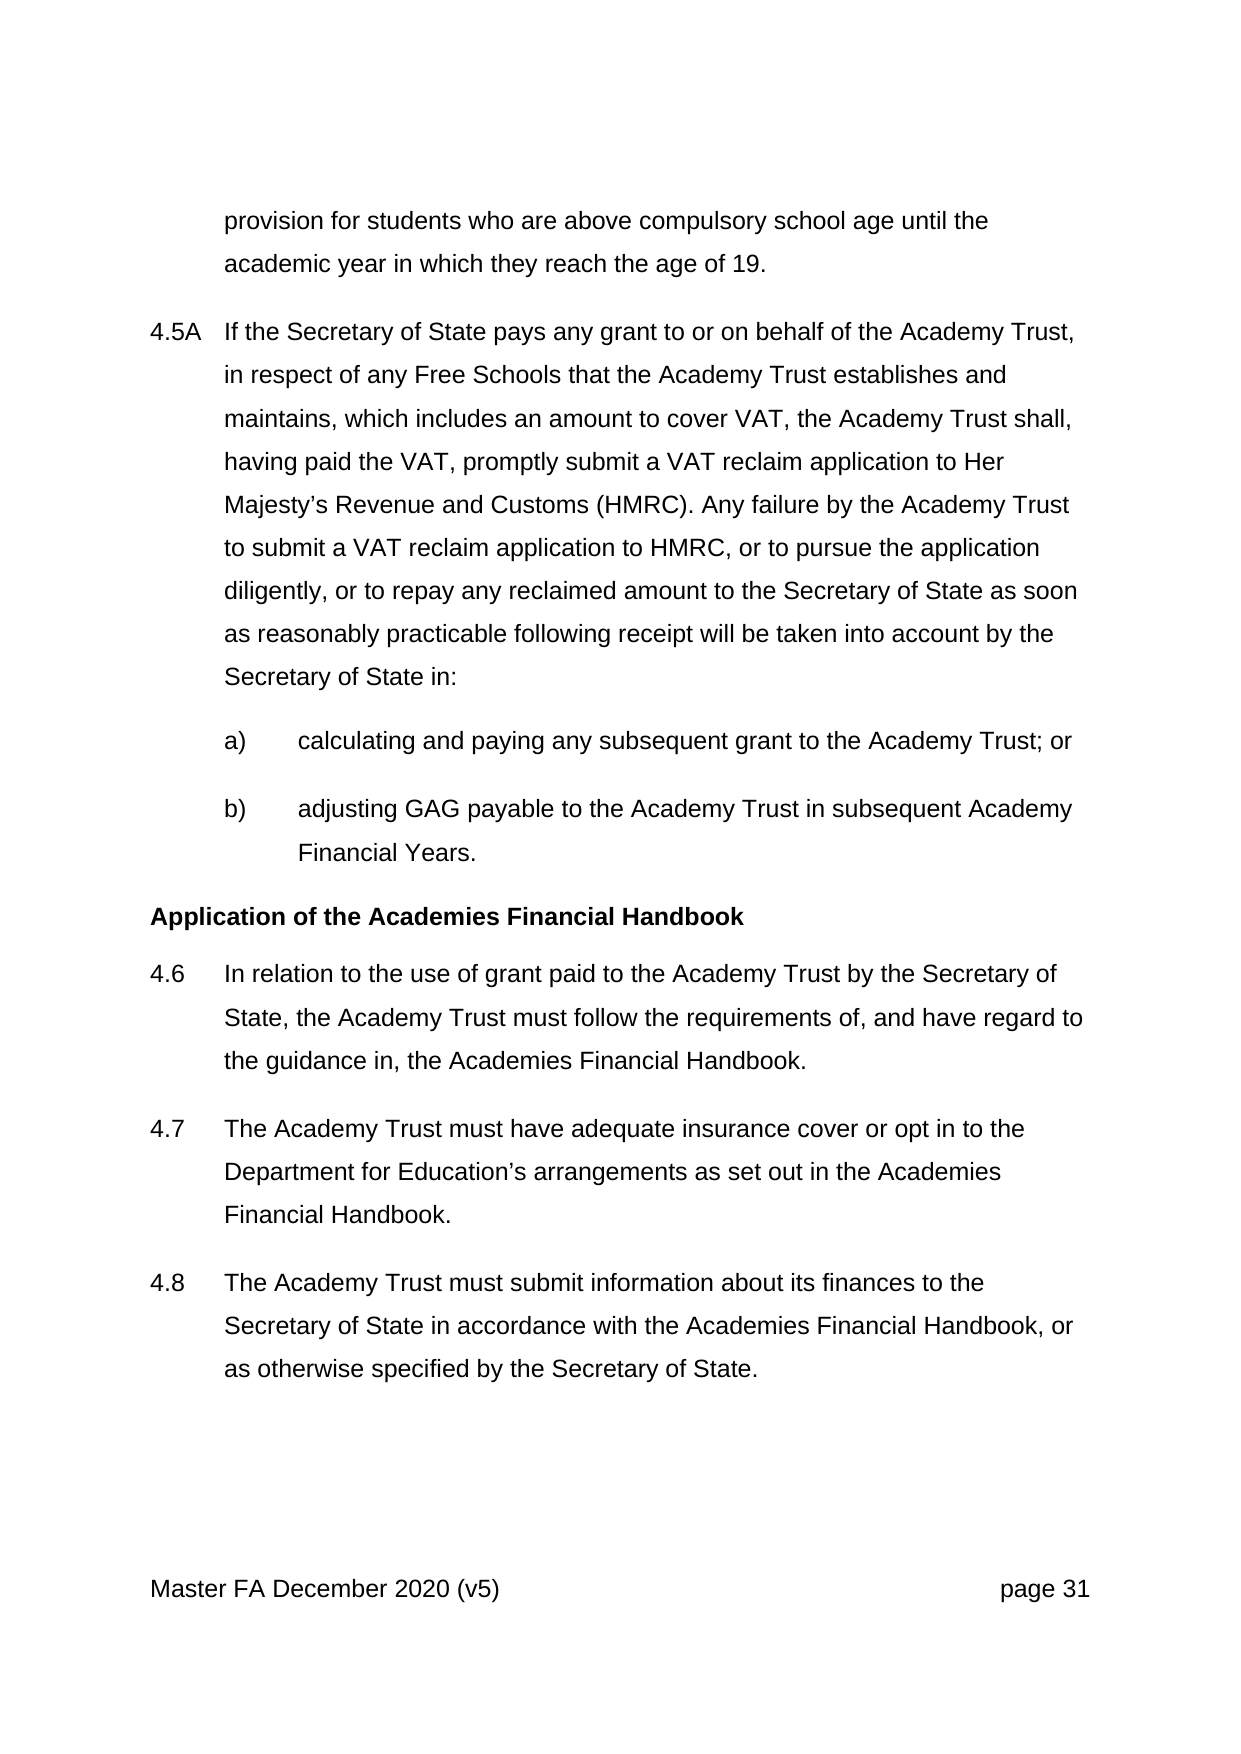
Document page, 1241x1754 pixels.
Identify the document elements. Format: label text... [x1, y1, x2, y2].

list provision for students who are above compulsory school age until the academic year in which they reach the age of 19. [150, 206, 1090, 278]
list In relation to the use of grant paid to the Academy Trust by the Secretary of State, the Academy Trust must follow the requirements of, and have regard to the guidance in, the Academies Financial Handbook. [150, 959, 1090, 1074]
list calculating and paying any subsequent grant to the Academy Trust; or [224, 726, 1090, 755]
list The Academy Trust must have adequate insurance cover or opt in to the Department for Education’s arrangements as set out in the Academies Financial Handbook. [150, 1114, 1090, 1229]
list adjusting GAG payable to the Academy Trust in subsequent Academy Financial Years. [224, 794, 1090, 866]
text 4.5A If the Secretary of State pays any grant to or on behalf of the Academy Trust, in respect of any Free Schools that the Academy Trust establishes and maintains, which includes an amount to cover VAT, the Academy Trust shall, having paid the VAT, promptly submit a VAT reclaim application to Her Majesty’s Revenue and Customs (HMRC). Any failure by the Academy Trust to submit a VAT reclaim application to HMRC, or to pursue the application diligently, or to repay any reclaimed amount to the Secretary of State as soon as reasonably practicable following receipt will be taken into account by the Secretary of State in: [150, 317, 1090, 691]
subtitle Application of the Academies Financial Handbook [150, 901, 1090, 930]
list The Academy Trust must submit information about its finances to the Secretary of State in accordance with the Academies Financial Handbook, or as otherwise specified by the Secretary of State. [150, 1268, 1090, 1383]
